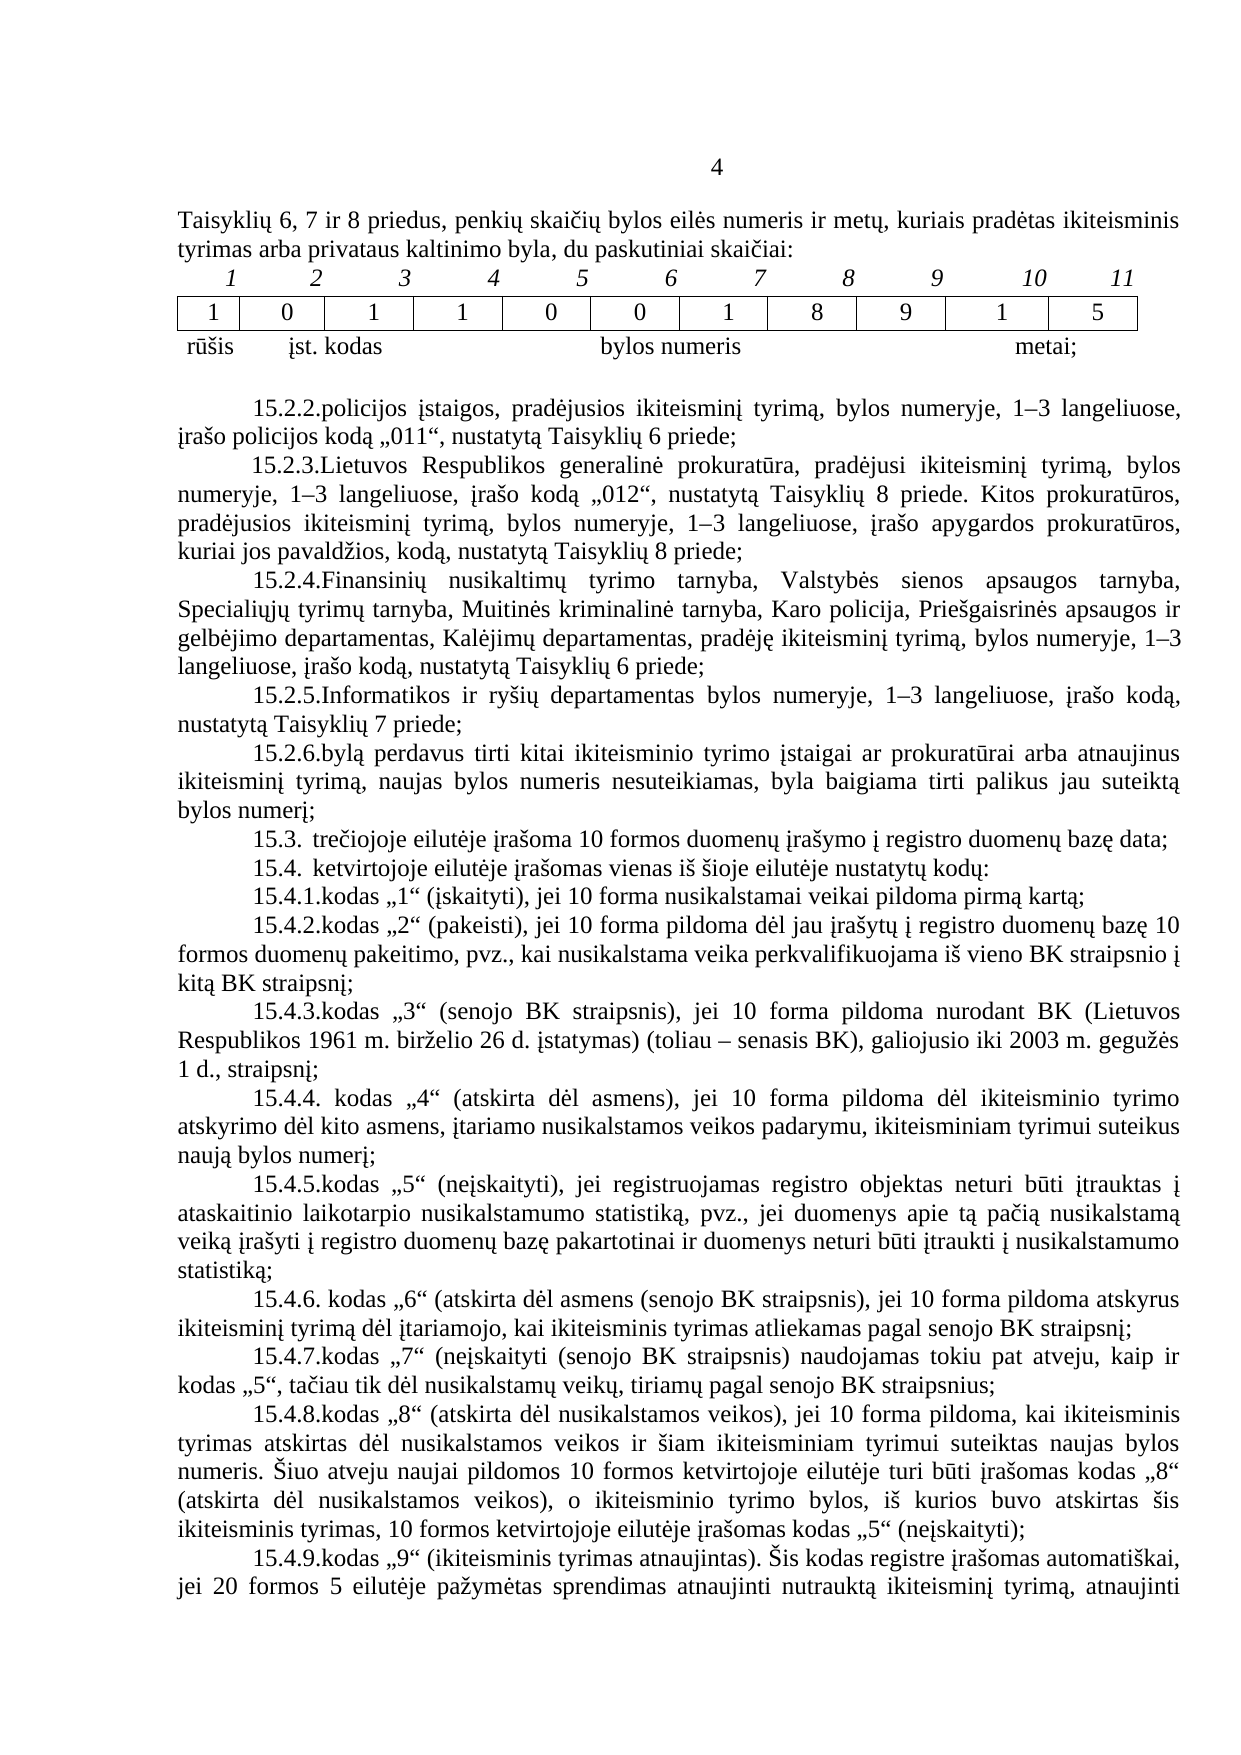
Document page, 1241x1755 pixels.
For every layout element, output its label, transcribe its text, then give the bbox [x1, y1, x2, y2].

table_cell metai; [945, 331, 1137, 364]
text 15.2.5. Informatikos ir ryšių departamentas bylos numeryje, 1–3 langeliuose, įrašo kodą, nustatytą Taisyklių 7 priede; [177, 680, 1181, 738]
table_header 9 [857, 263, 945, 296]
table_header 7 [679, 263, 768, 296]
table_header 5 [502, 263, 591, 296]
text 15.4.2. kodas „2“ (pakeisti), jei 10 forma pildoma dėl jau įrašytų į registro duomenų bazę 10 formos duomenų pakeitimo, pvz., kai nusikalstama veika perkvalifikuojama iš vieno BK straipsnio į kitą BK straipsnį; [177, 910, 1181, 996]
table_cell rūšis [177, 331, 279, 364]
text Taisyklių 6, 7 ir 8 priedus, penkių skaičių bylos eilės numeris ir metų, kuriais pradėtas ikiteisminis tyrimas arba privataus kaltinimo byla, du paskutiniai skaičiai: [177, 205, 1181, 263]
table_header 6 [591, 263, 679, 296]
table_cell 1 [946, 297, 1048, 330]
table_cell 1 [414, 297, 502, 330]
table_cell 1 [178, 297, 239, 330]
table_cell 0 [503, 297, 590, 330]
table_header 10 [945, 263, 1049, 296]
table_cell 0 [591, 297, 679, 330]
table_header 2 [240, 263, 325, 296]
text 15.4. ketvirtojoje eilutėje įrašomas vienas iš šioje eilutėje nustatytų kodų: [177, 853, 1181, 881]
text 15.3. trečiojoje eilutėje įrašoma 10 formos duomenų įrašymo į registro duomenų bazę data; [177, 824, 1181, 853]
table_header 4 [413, 263, 502, 296]
table_header 1 [177, 263, 240, 296]
text 15.4.6. kodas „6“ (atskirta dėl asmens (senojo BK straipsnis), jei 10 forma pildoma atskyrus ikiteisminį tyrimą dėl įtariamojo, kai ikiteisminis tyrimas atliekamas pagal senojo BK straipsnį; [177, 1284, 1181, 1341]
text 15.2.3. Lietuvos Respublikos generalinė prokuratūra, pradėjusi ikiteisminį tyrimą, bylos numeryje, 1–3 langeliuose, įrašo kodą „012“, nustatytą Taisyklių 8 priede. Kitos prokuratūros, pradėjusios ikiteisminį tyrimą, bylos numeryje, 1–3 langeliuose, įrašo apygardos prokuratūros, kuriai jos pavaldžios, kodą, nustatytą Taisyklių 8 priede; [177, 450, 1181, 565]
table_header 8 [768, 263, 857, 296]
table_cell įst. kodas [279, 331, 591, 364]
table_cell 1 [680, 297, 767, 330]
text 15.4.3. kodas „3“ (senojo BK straipsnis), jei 10 forma pildoma nurodant BK (Lietuvos Respublikos 1961 m. birželio 26 d. įstatymas) (toliau – senasis BK), galiojusio iki 2003 m. gegužės 1 d., straipsnį; [177, 996, 1181, 1083]
text 15.4.4. kodas „4“ (atskirta dėl asmens), jei 10 forma pildoma dėl ikiteisminio tyrimo atskyrimo dėl kito asmens, įtariamo nusikalstamos veikos padarymu, ikiteisminiam tyrimui suteikus naują bylos numerį; [177, 1083, 1181, 1169]
table_cell 1 [325, 297, 413, 330]
text 15.4.5. kodas „5“ (neįskaityti), jei registruojamas registro objektas neturi būti įtrauktas į ataskaitinio laikotarpio nusikalstamumo statistiką, pvz., jei duomenys apie tą pačią nusikalstamą veiką įrašyti į registro duomenų bazę pakartotinai ir duomenys neturi būti įtraukti į nusikalstamumo statistiką; [177, 1169, 1181, 1284]
table_cell 8 [768, 297, 856, 330]
text 15.4.7. kodas „7“ (neįskaityti (senojo BK straipsnis) naudojamas tokiu pat atveju, kaip ir kodas „5“, tačiau tik dėl nusikalstamų veikų, tiriamų pagal senojo BK straipsnius; [177, 1341, 1181, 1399]
text 15.2.6. bylą perdavus tirti kitai ikiteisminio tyrimo įstaigai ar prokuratūrai arba atnaujinus ikiteisminį tyrimą, naujas bylos numeris nesuteikiamas, byla baigiama tirti palikus jau suteiktą bylos numerį; [177, 738, 1181, 824]
text 15.2.4. Finansinių nusikaltimų tyrimo tarnyba, Valstybės sienos apsaugos tarnyba, Specialiųjų tyrimų tarnyba, Muitinės kriminalinė tarnyba, Karo policija, Priešgaisrinės apsaugos ir gelbėjimo departamentas, Kalėjimų departamentas, pradėję ikiteisminį tyrimą, bylos numeryje, 1–3 langeliuose, įrašo kodą, nustatytą Taisyklių 6 priede; [177, 565, 1181, 680]
text 15.4.1. kodas „1“ (įskaityti), jei 10 forma nusikalstamai veikai pildoma pirmą kartą; [177, 881, 1181, 910]
text 15.2.2. policijos įstaigos, pradėjusios ikiteisminį tyrimą, bylos numeryje, 1–3 langeliuose, įrašo policijos kodą „011“, nustatytą Taisyklių 6 priede; [177, 393, 1181, 450]
table_cell 5 [1049, 297, 1137, 330]
text 15.4.9. kodas „9“ (ikiteisminis tyrimas atnaujintas). Šis kodas registre įrašomas automatiškai, jei 20 formos 5 eilutėje pažymėtas sprendimas atnaujinti nutrauktą ikiteisminį tyrimą, atnaujinti [177, 1543, 1181, 1600]
table_cell 9 [857, 297, 945, 330]
table_header 3 [325, 263, 413, 296]
table_cell 0 [240, 297, 324, 330]
table_header 11 [1049, 263, 1137, 296]
text 15.4.8. kodas „8“ (atskirta dėl nusikalstamos veikos), jei 10 forma pildoma, kai ikiteisminis tyrimas atskirtas dėl nusikalstamos veikos ir šiam ikiteisminiam tyrimui suteiktas naujas bylos numeris. Šiuo atveju naujai pildomos 10 formos ketvirtojoje eilutėje turi būti įrašomas kodas „8“ (atskirta dėl nusikalstamos veikos), o ikiteisminio tyrimo bylos, iš kurios buvo atskirtas šis ikiteisminis tyrimas, 10 formos ketvirtojoje eilutėje įrašomas kodas „5“ (neįskaityti); [177, 1399, 1181, 1543]
table_cell bylos numeris [591, 331, 945, 364]
